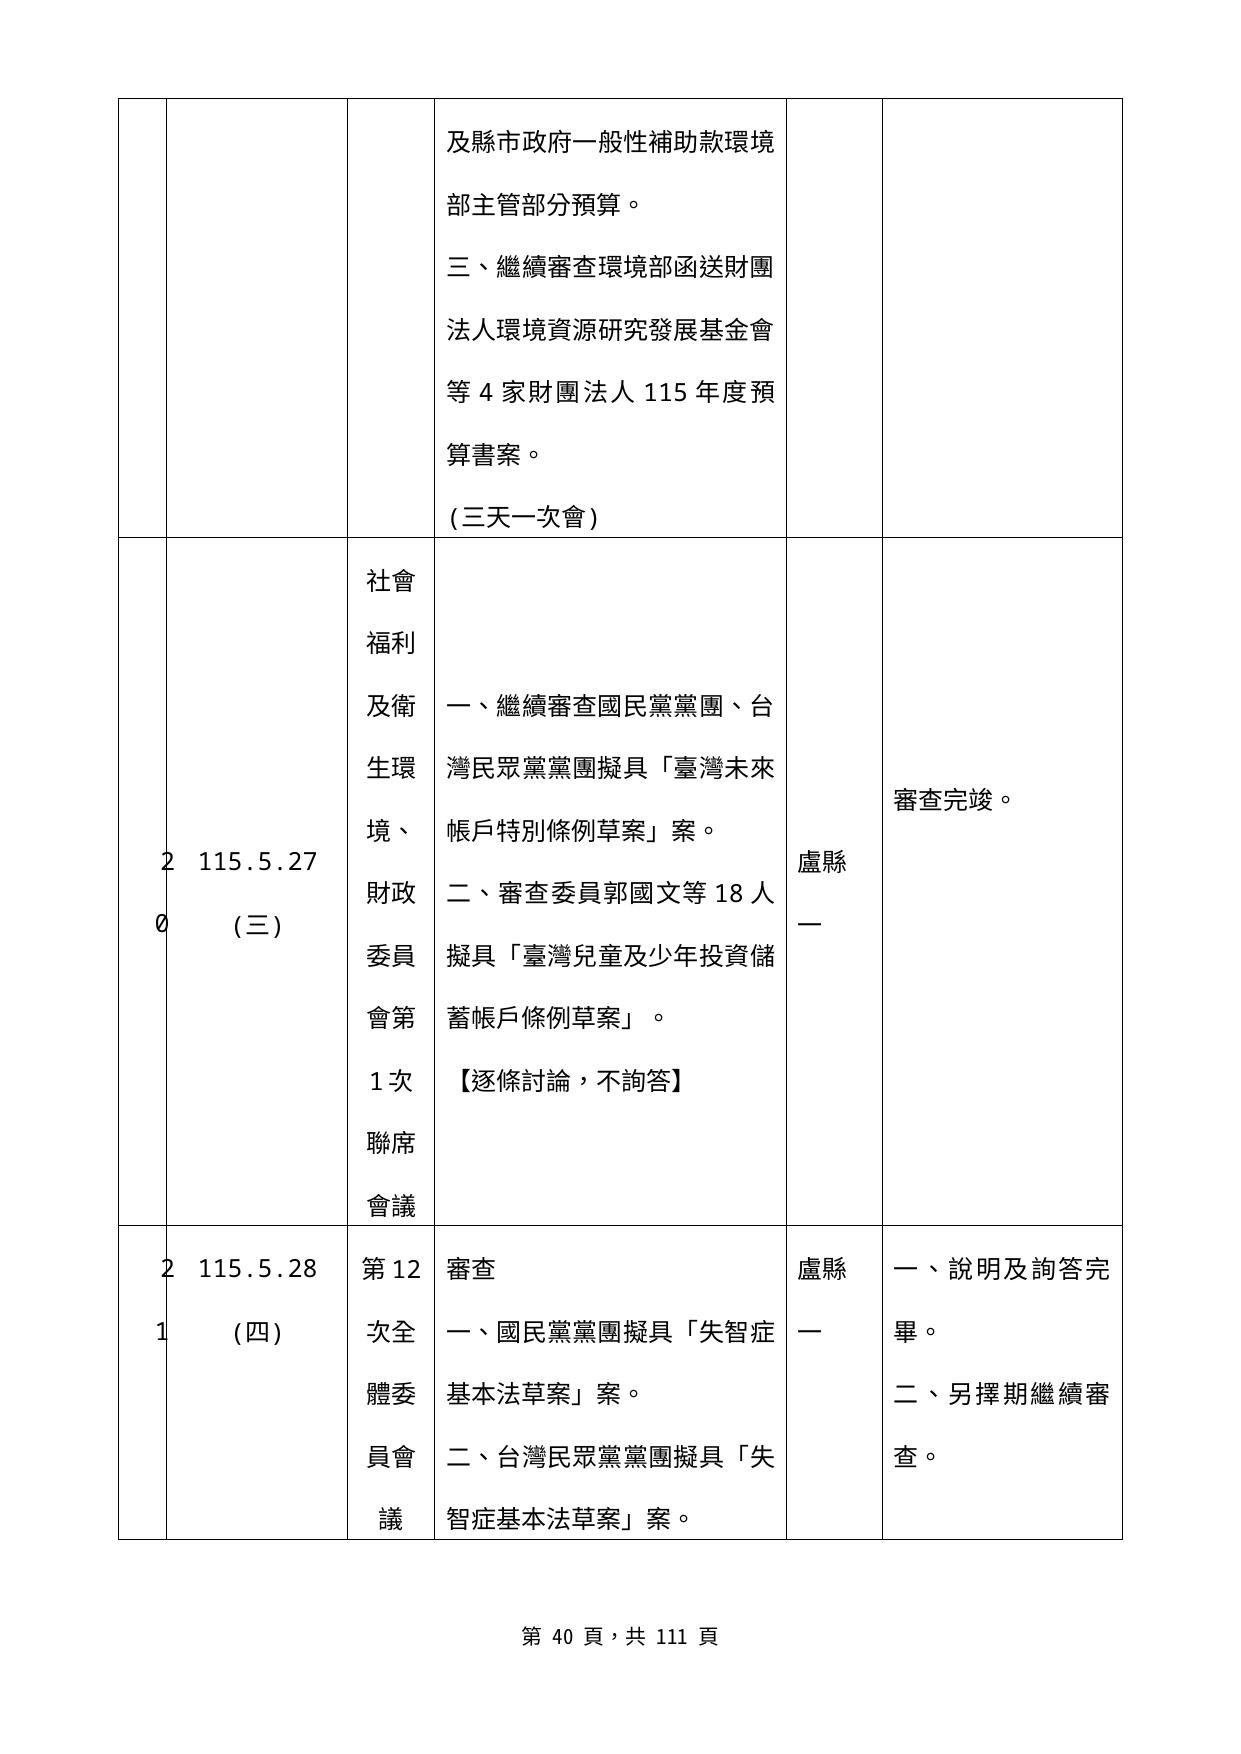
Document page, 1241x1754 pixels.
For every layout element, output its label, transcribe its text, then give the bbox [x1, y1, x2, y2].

table_cell [119, 1226, 166, 1539]
table_cell 115.5.18 (一) 115.5.20 (三) 115.5.21 (四) [167, 99, 347, 537]
table_cell 審查完竣。 [883, 538, 1122, 1225]
table_cell 審查 一、國民黨黨團擬具「失智症基本法草案」案。 二、台灣民眾黨黨團擬具「失智症基本法草案」案。 [435, 1226, 786, 1539]
table_cell [883, 99, 1122, 537]
table_cell [348, 99, 434, 537]
table_cell 一、說明及詢答完畢。 二、另擇期繼續審查。 [883, 1226, 1122, 1539]
table_cell 第12次全體委員會議 [348, 1226, 434, 1539]
table_cell 及縣市政府一般性補助款環境部主管部分預算。 三、繼續審查環境部函送財團法人環境資源研究發展基金會等4家財團法人115年度預算書案。 (三天一次會) [435, 99, 786, 537]
table_cell 115.5.27 (三) [167, 538, 347, 1225]
table_cell [119, 538, 166, 1225]
table_cell 盧縣一 [787, 538, 882, 1225]
table_cell 115.5.28 (四) [167, 1226, 347, 1539]
table_cell [159, 920, 165, 930]
table_cell 一、繼續審查國民黨黨團、台灣民眾黨黨團擬具「臺灣未來帳戶特別條例草案」案。 二、審查委員郭國文等18人擬具「臺灣兒童及少年投資儲蓄帳戶條例草案」。 【逐條討論，不詢答】 [435, 538, 786, 1225]
table_cell [158, 916, 163, 926]
table_cell [119, 99, 166, 537]
table_cell 社會福利及衛生環境、財政委員會第1次聯席會議 [348, 538, 434, 1225]
table_cell 盧縣一 [787, 1226, 882, 1539]
table_cell [787, 99, 882, 537]
